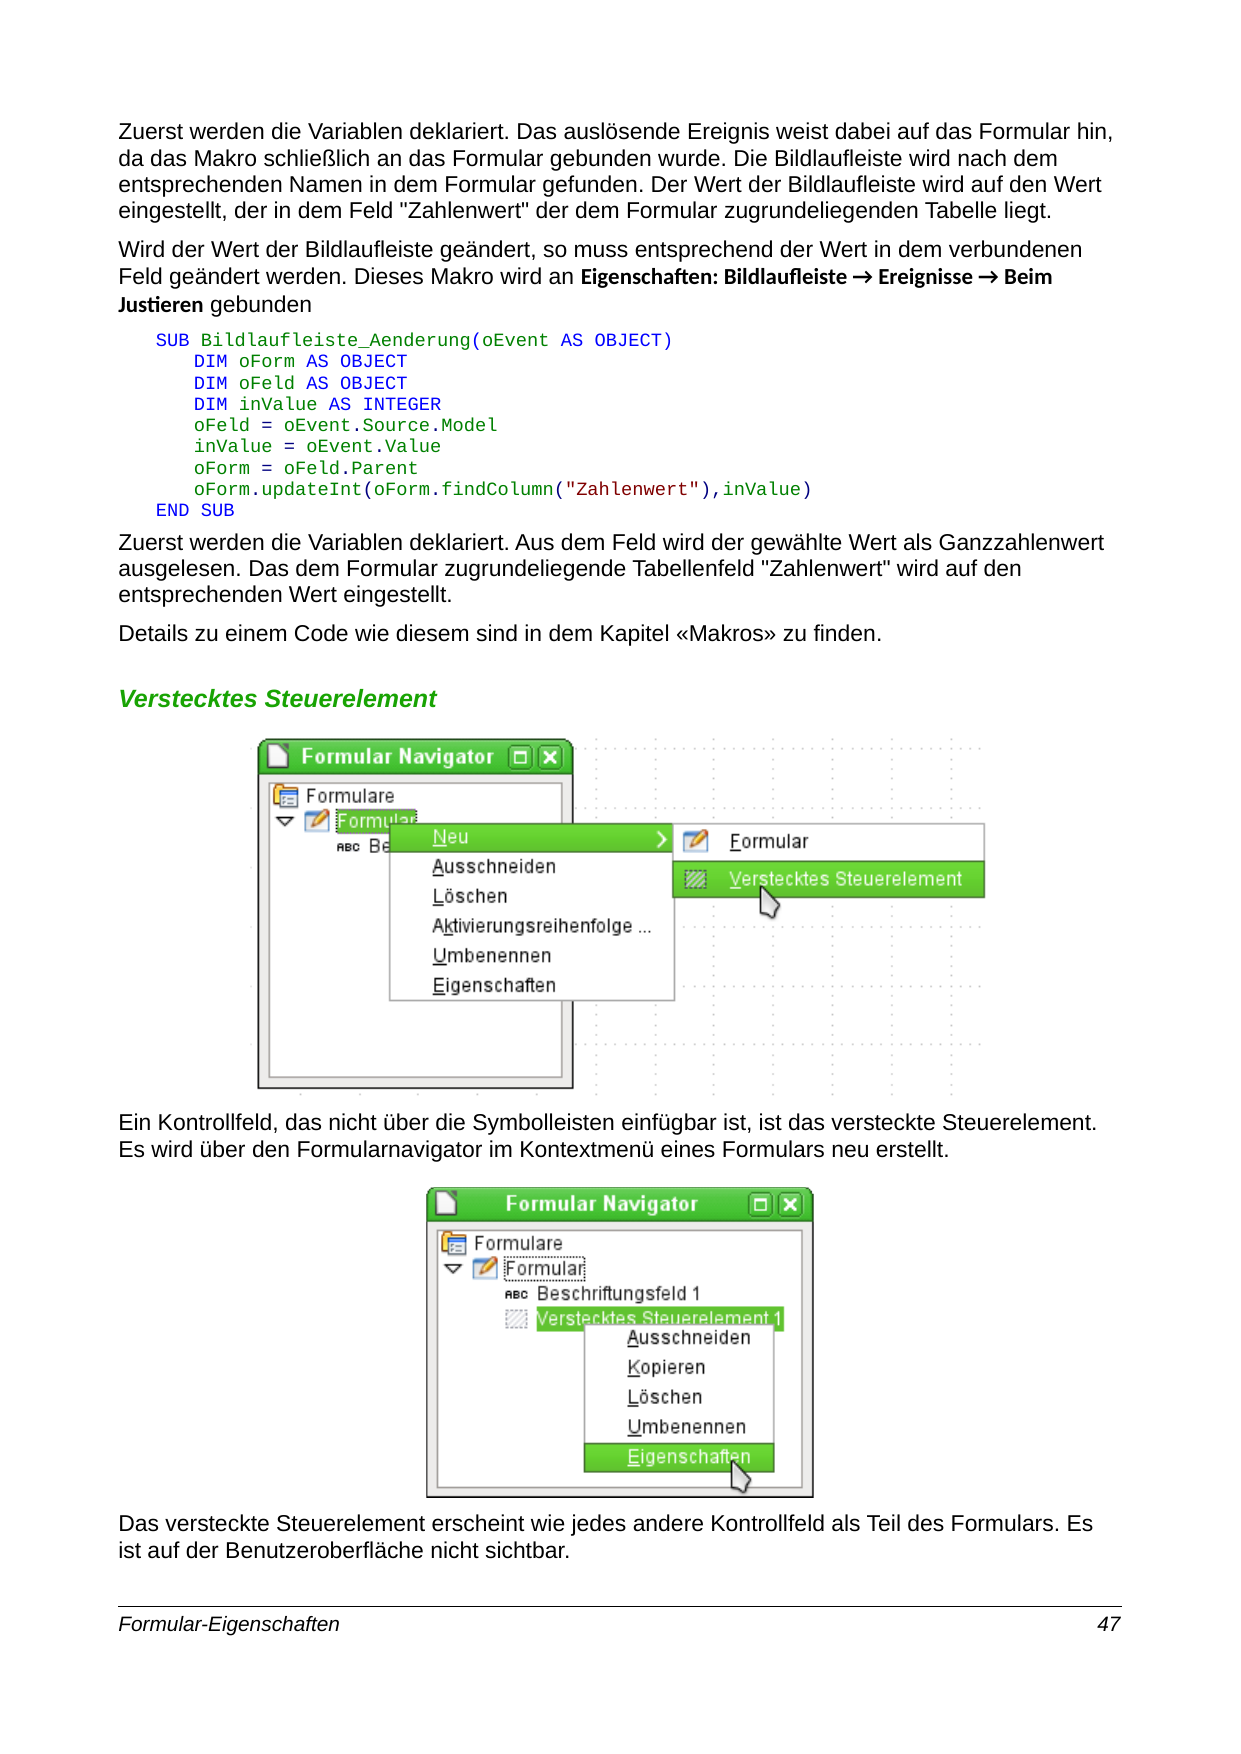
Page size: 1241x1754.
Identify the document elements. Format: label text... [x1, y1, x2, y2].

text oForm.updateInt(oForm.findColumn("Zahlenwert"),inValue) [156, 480, 1122, 501]
text END SUB [156, 501, 1122, 522]
text Details zu einem Code wie diesem sind in dem Kapitel «Makros» zu finden. [118, 620, 1122, 646]
text DIM oForm AS OBJECT [156, 352, 1122, 373]
picture [250, 731, 990, 1097]
text Wird der Wert der Bildlaufleiste geändert, so muss entsprechend der Wert in dem verbundenen Feld geändert werden. Dieses Makro wird an Eigenschaften: Bildlaufleiste → Ereignisse → Beim Justieren gebunden [118, 236, 1122, 318]
text Ein Kontrollfeld, das nicht über die Symbolleisten einfügbar ist, ist das versteckte Steuerelement. Es wird über den Formularnavigator im Kontextmenü eines Formulars neu erstellt. [118, 1109, 1122, 1162]
text Das versteckte Steuerelement erscheint wie jedes andere Kontrollfeld als Teil des Formulars. Es ist auf der Benutzeroberfläche nicht sichtbar. [118, 1510, 1122, 1563]
text DIM inValue AS INTEGER [156, 395, 1122, 416]
text Zuerst werden die Variablen deklariert. Aus dem Feld wird der gewählte Wert als Ganzzahlenwert ausgelesen. Das dem Formular zugrundeliegende Tabellenfeld "Zahlenwert" wird auf den entsprechenden Wert eingestellt. [118, 528, 1122, 607]
text SUB Bildlaufleiste_Aenderung(oEvent AS OBJECT) [156, 331, 1122, 352]
text oForm = oFeld.Parent [156, 458, 1122, 480]
text oFeld = oEvent.Source.Model [156, 416, 1122, 437]
text Zuerst werden die Variablen deklariert. Das auslösende Ereignis weist dabei auf das Formular hin, da das Makro schließlich an das Formular gebunden wurde. Die Bildlaufleiste wird nach dem entsprechenden Namen in dem Formular gefunden. Der Wert der Bildlaufleiste wird auf den Wert eingestellt, der in dem Feld "Zahlenwert" der dem Formular zugrundeliegenden Tabelle liegt. [118, 118, 1122, 223]
text inValue = oEvent.Value [156, 437, 1122, 458]
text DIM oFeld AS OBJECT [156, 373, 1122, 395]
picture [426, 1187, 814, 1498]
subtitle Verstecktes Steuerelement [118, 684, 1122, 713]
